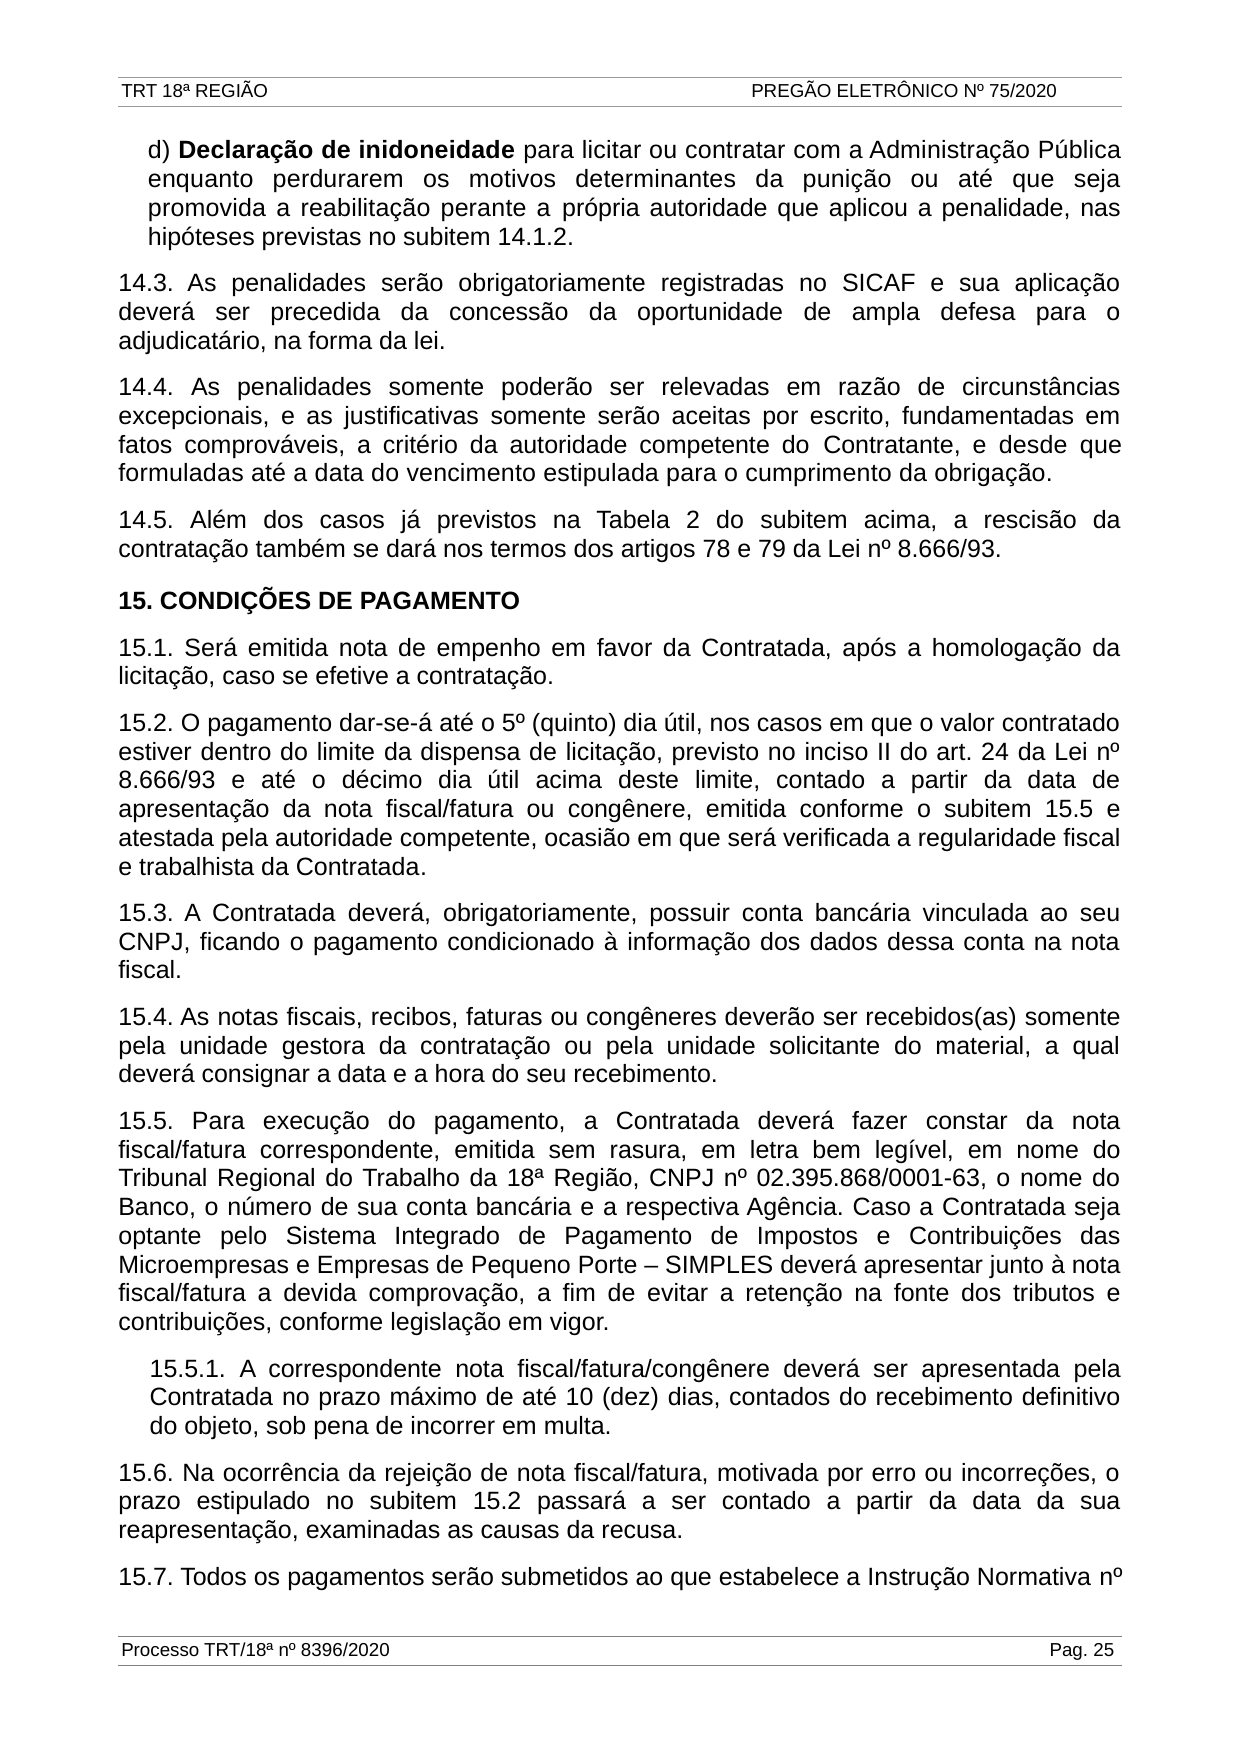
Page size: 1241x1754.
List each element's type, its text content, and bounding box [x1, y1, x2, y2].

text d) Declaração de inidoneidade para licitar ou contratar com a Administração Pública enquanto perdurarem os motivos determinantes da punição ou até que seja promovida a reabilitação perante a própria autoridade que aplicou a penalidade, nas hipóteses previstas no subitem 14.1.2. [148, 136, 1122, 251]
text 15.2. O pagamento dar-se-á até o 5º (quinto) dia útil, nos casos em que o valor contratado estiver dentro do limite da dispensa de licitação, previsto no inciso II do art. 24 da Lei nº 8.666/93 e até o décimo dia útil acima deste limite, contado a partir da data de apresentação da nota fiscal/fatura ou congênere, emitida conforme o subitem 15.5 e atestada pela autoridade competente, ocasião em que será verificada a regularidade fiscal e trabalhista da Contratada. [118, 708, 1122, 880]
text 15.7. Todos os pagamentos serão submetidos ao que estabelece a Instrução Normativa nº [118, 1561, 1122, 1590]
text 15.1. Será emitida nota de empenho em favor da Contratada, após a homologação da licitação, caso se efetive a contratação. [118, 632, 1122, 690]
text 15. CONDIÇÕES DE PAGAMENTO [118, 586, 1122, 615]
text 15.3. A Contratada deverá, obrigatoriamente, possuir conta bancária vinculada ao seu CNPJ, ficando o pagamento condicionado à informação dos dados dessa conta na nota fiscal. [118, 898, 1122, 984]
text 15.6. Na ocorrência da rejeição de nota fiscal/fatura, motivada por erro ou incorreções, o prazo estipulado no subitem 15.2 passará a ser contado a partir da data da sua reapresentação, examinadas as causas da recusa. [118, 1457, 1122, 1544]
text 15.5.1. A correspondente nota fiscal/fatura/congênere deverá ser apresentada pela Contratada no prazo máximo de até 10 (dez) dias, contados do recebimento definitivo do objeto, sob pena de incorrer em multa. [149, 1353, 1122, 1440]
text 14.5. Além dos casos já previstos na Tabela 2 do subitem acima, a rescisão da contratação também se dará nos termos dos artigos 78 e 79 da Lei nº 8.666/93. [118, 505, 1122, 562]
text 14.3. As penalidades serão obrigatoriamente registradas no SICAF e sua aplicação deverá ser precedida da concessão da oportunidade de ampla defesa para o adjudicatário, na forma da lei. [118, 268, 1122, 354]
text 15.5. Para execução do pagamento, a Contratada deverá fazer constar da nota fiscal/fatura correspondente, emitida sem rasura, em letra bem legível, em nome do Tribunal Regional do Trabalho da 18ª Região, CNPJ nº 02.395.868/0001-63, o nome do Banco, o número de sua conta bancária e a respectiva Agência. Caso a Contratada seja optante pelo Sistema Integrado de Pagamento de Impostos e Contribuições das Microempresas e Empresas de Pequeno Porte – SIMPLES deverá apresentar junto à nota fiscal/fatura a devida comprovação, a fim de evitar a retenção na fonte dos tributos e contribuições, conforme legislação em vigor. [118, 1106, 1122, 1336]
text 15.4. As notas fiscais, recibos, faturas ou congêneres deverão ser recebidos(as) somente pela unidade gestora da contratação ou pela unidade solicitante do material, a qual deverá consignar a data e a hora do seu recebimento. [118, 1002, 1122, 1088]
text 14.4. As penalidades somente poderão ser relevadas em razão de circunstâncias excepcionais, e as justificativas somente serão aceitas por escrito, fundamentadas em fatos comprováveis, a critério da autoridade competente do Contratante, e desde que formuladas até a data do vencimento estipulada para o cumprimento da obrigação. [118, 372, 1122, 487]
